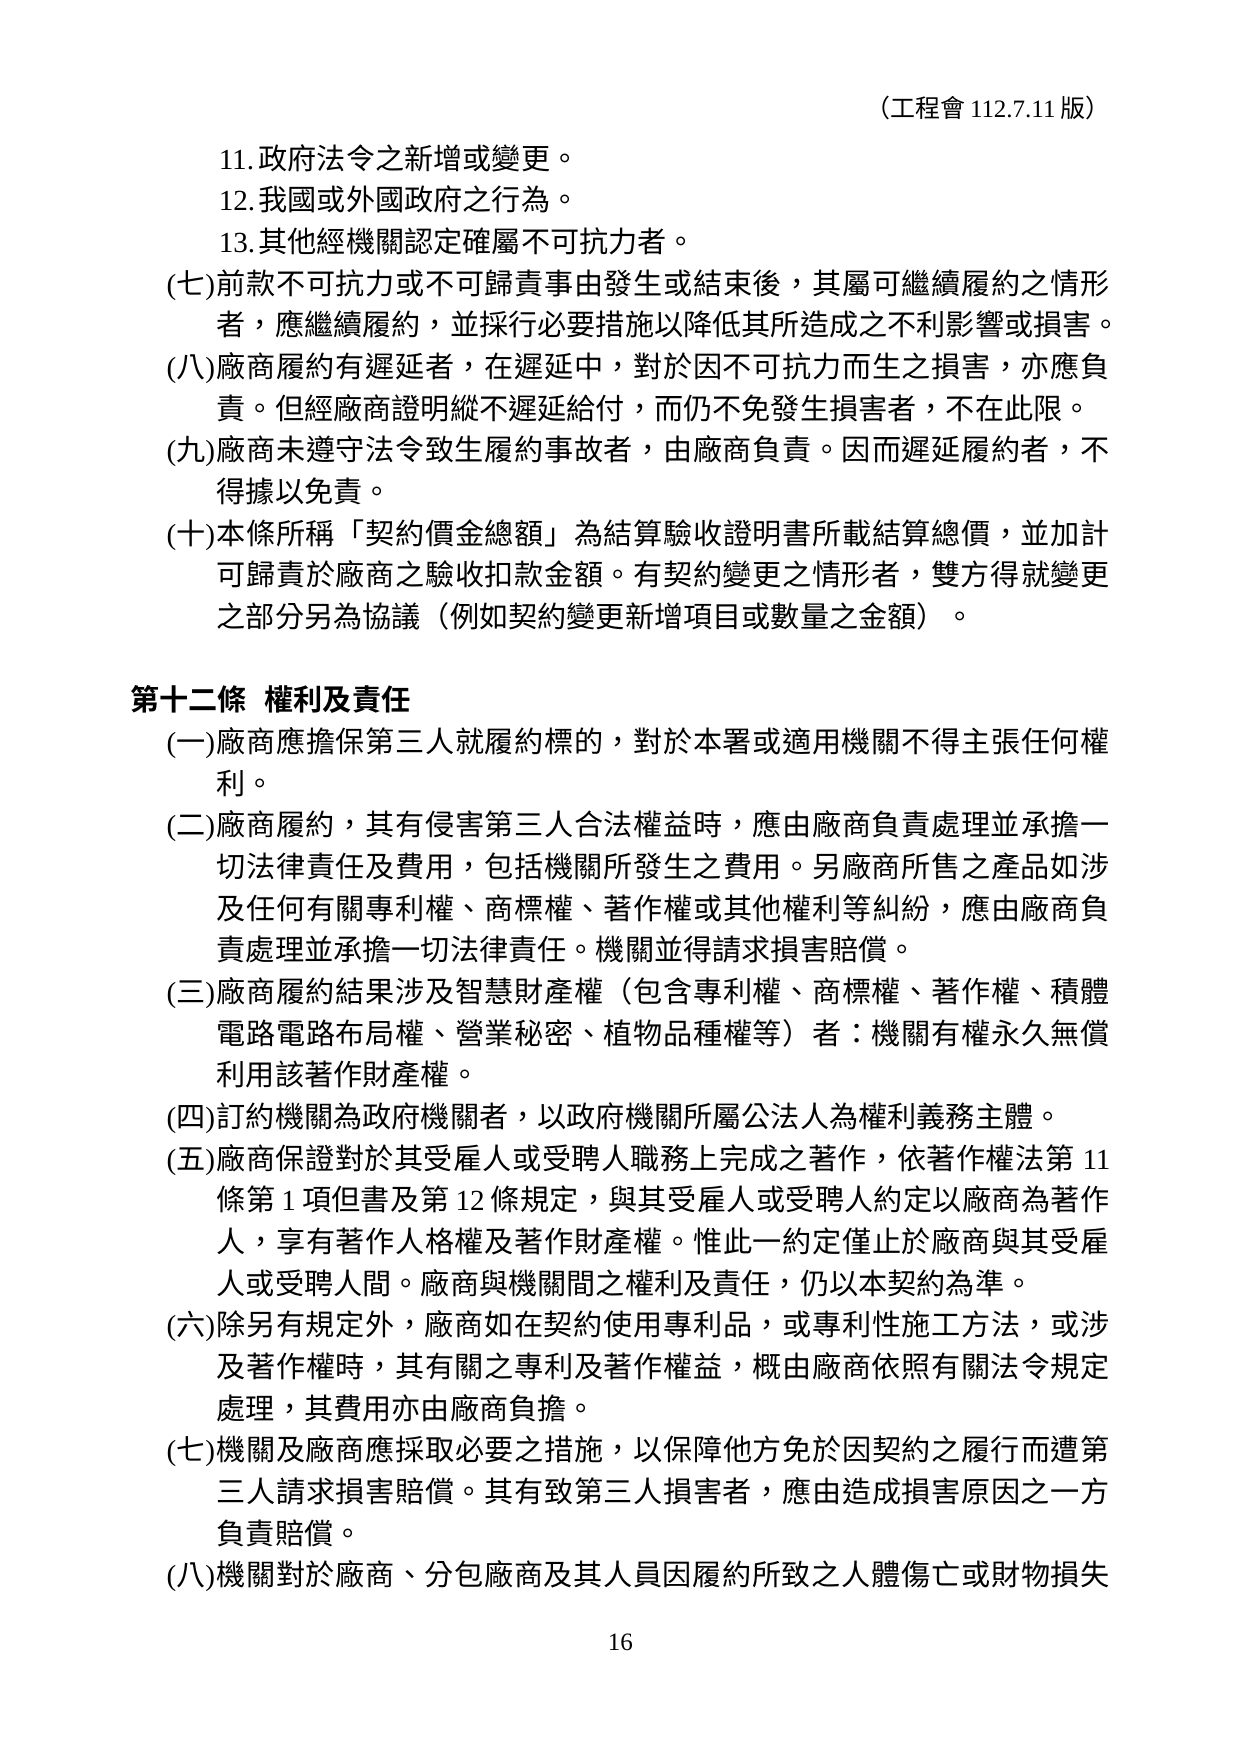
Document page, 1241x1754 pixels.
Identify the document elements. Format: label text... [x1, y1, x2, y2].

list 廠商履約有遲延者，在遲延中，對於因不可抗力而生之損害，亦應負責。但經廠商證明縱不遲延給付，而仍不免發生損害者，不在此限。 [166, 344, 1110, 427]
list 廠商履約結果涉及智慧財產權（包含專利權、商標權、著作權、積體電路電路布局權、營業秘密、植物品種權等）者：機關有權永久無償利用該著作財產權。 [166, 969, 1110, 1094]
list 我國或外國政府之行為。 [218, 177, 1110, 219]
list 機關及廠商應採取必要之措施，以保障他方免於因契約之履行而遭第三人請求損害賠償。其有致第三人損害者，應由造成損害原因之一方負責賠償。 [166, 1427, 1110, 1552]
list 廠商履約，其有侵害第三人合法權益時，應由廠商負責處理並承擔一切法律責任及費用，包括機關所發生之費用。另廠商所售之產品如涉及任何有關專利權、商標權、著作權或其他權利等糾紛，應由廠商負責處理並承擔一切法律責任。機關並得請求損害賠償。 [166, 802, 1110, 969]
list 廠商應擔保第三人就履約標的，對於本署或適用機關不得主張任何權利。 [166, 719, 1110, 802]
list 其他經機關認定確屬不可抗力者。 [218, 219, 1110, 261]
list 本條所稱「契約價金總額」為結算驗收證明書所載結算總價，並加計可歸責於廠商之驗收扣款金額。有契約變更之情形者，雙方得就變更之部分另為協議（例如契約變更新增項目或數量之金額）。 [166, 511, 1110, 636]
list 政府法令之新增或變更。 [218, 136, 1110, 177]
list 廠商未遵守法令致生履約事故者，由廠商負責。因而遲延履約者，不得據以免責。 [166, 427, 1110, 511]
list 前款不可抗力或不可歸責事由發生或結束後，其屬可繼續履約之情形者，應繼續履約，並採行必要措施以降低其所造成之不利影響或損害。 [166, 261, 1110, 344]
list 廠商保證對於其受雇人或受聘人職務上完成之著作，依著作權法第11條第1項但書及第12條規定，與其受雇人或受聘人約定以廠商為著作人，享有著作人格權及著作財產權。惟此一約定僅止於廠商與其受雇人或受聘人間。廠商與機關間之權利及責任，仍以本契約為準。 [166, 1136, 1110, 1302]
list 除另有規定外，廠商如在契約使用專利品，或專利性施工方法，或涉及著作權時，其有關之專利及著作權益，概由廠商依照有關法令規定處理，其費用亦由廠商負擔。 [166, 1302, 1110, 1427]
subtitle 權利及責任 [130, 677, 1110, 719]
list 訂約機關為政府機關者，以政府機關所屬公法人為權利義務主體。 [166, 1094, 1110, 1136]
list 機關對於廠商、分包廠商及其人員因履約所致之人體傷亡或財物損失，不負賠償責任。對於人體傷亡或財物損失之風險，廠商應投保必要之保險。 [166, 1552, 1110, 1594]
